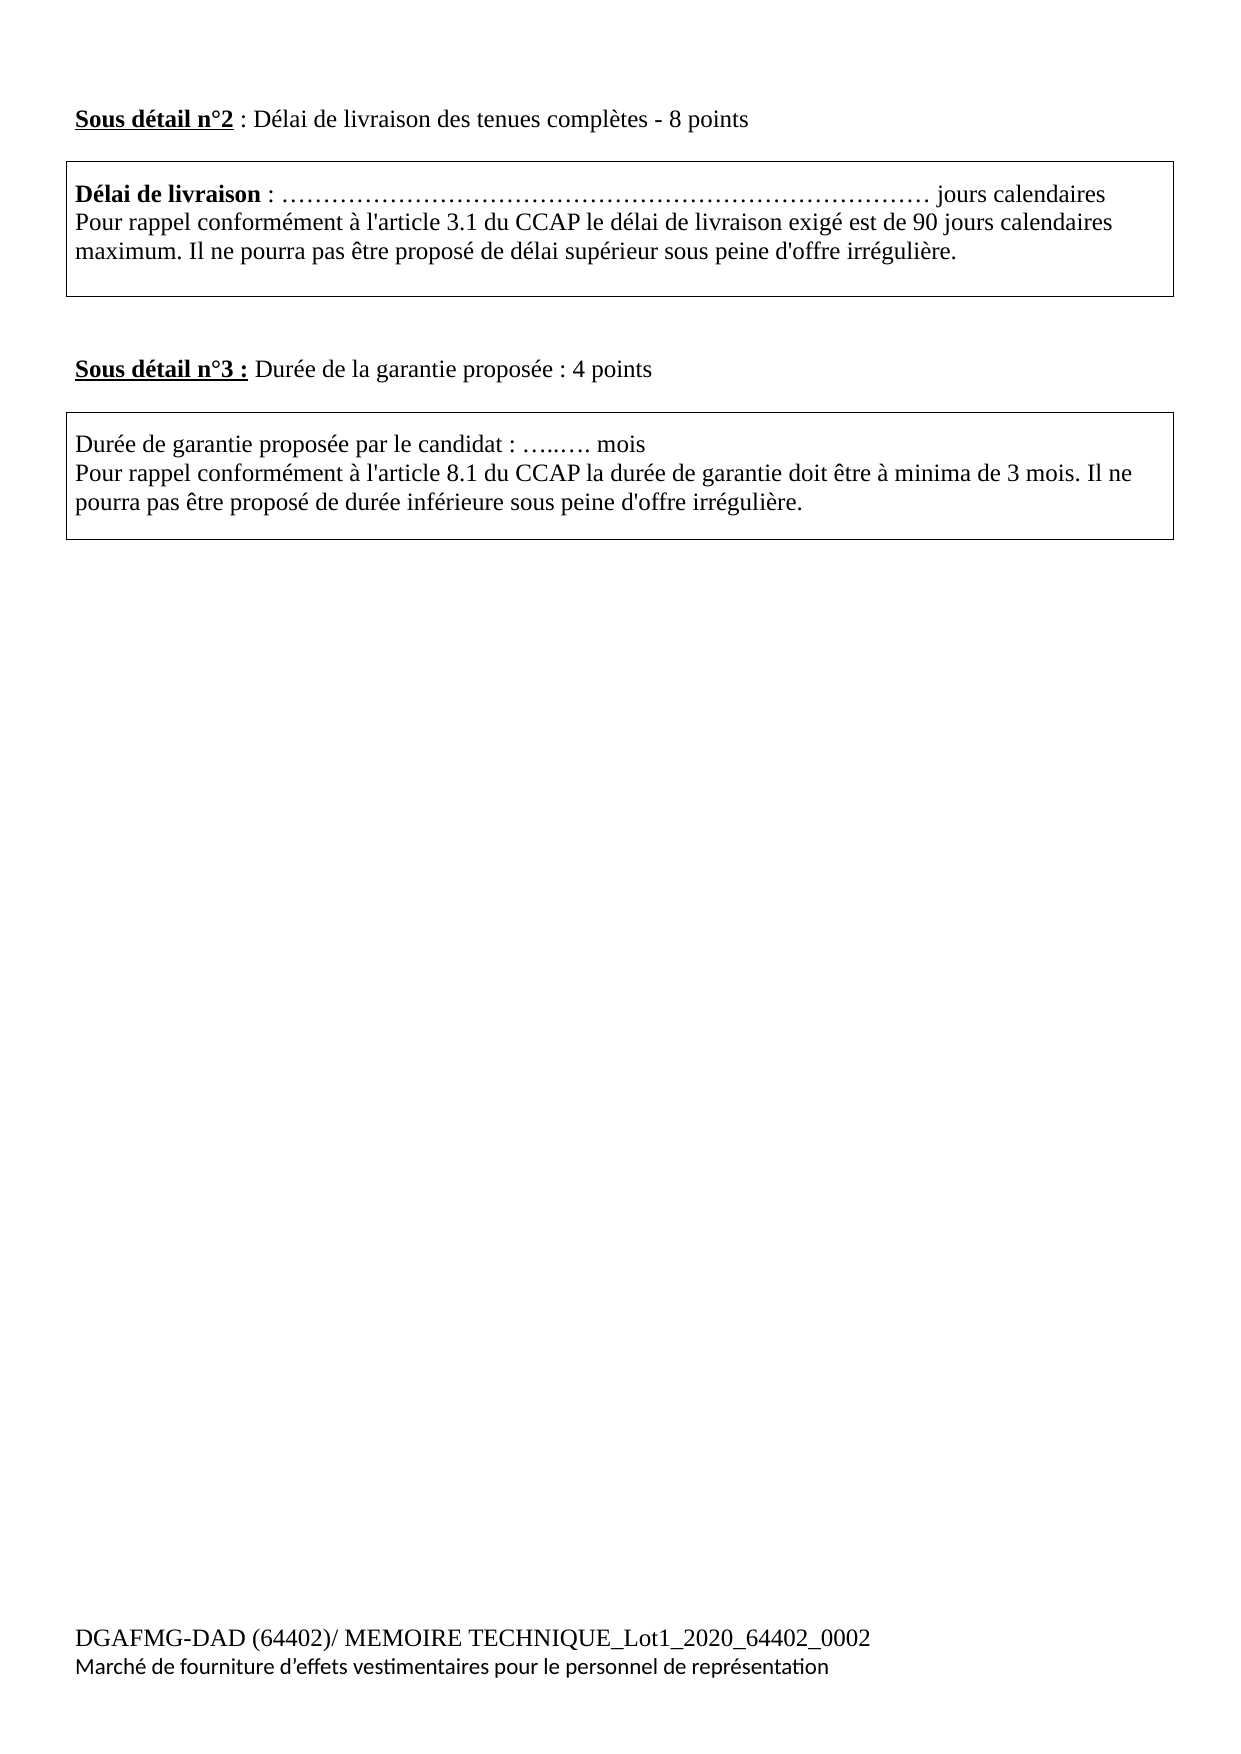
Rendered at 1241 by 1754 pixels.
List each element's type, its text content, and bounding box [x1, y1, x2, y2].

text Pour rappel conformément à l'article 3.1 du CCAP le délai de livraison exigé est de 90 jours calendaires maximum. Il ne pourra pas être proposé de délai supérieur sous peine d'offre irrégulière. [75, 207, 1165, 265]
text Pour rappel conformément à l'article 8.1 du CCAP la durée de garantie doit être à minima de 3 mois. Il ne pourra pas être proposé de durée inférieure sous peine d'offre irrégulière. [75, 458, 1165, 516]
text Délai de livraison : …………………………………………………………………… jours calendaires [75, 179, 1165, 207]
text Durée de garantie proposée par le candidat : …..…. mois [75, 429, 1165, 458]
text Sous détail n°2 : Délai de livraison des tenues complètes - 8 points [75, 104, 1165, 132]
text Sous détail n°3 : Durée de la garantie proposée : 4 points [75, 354, 1165, 383]
